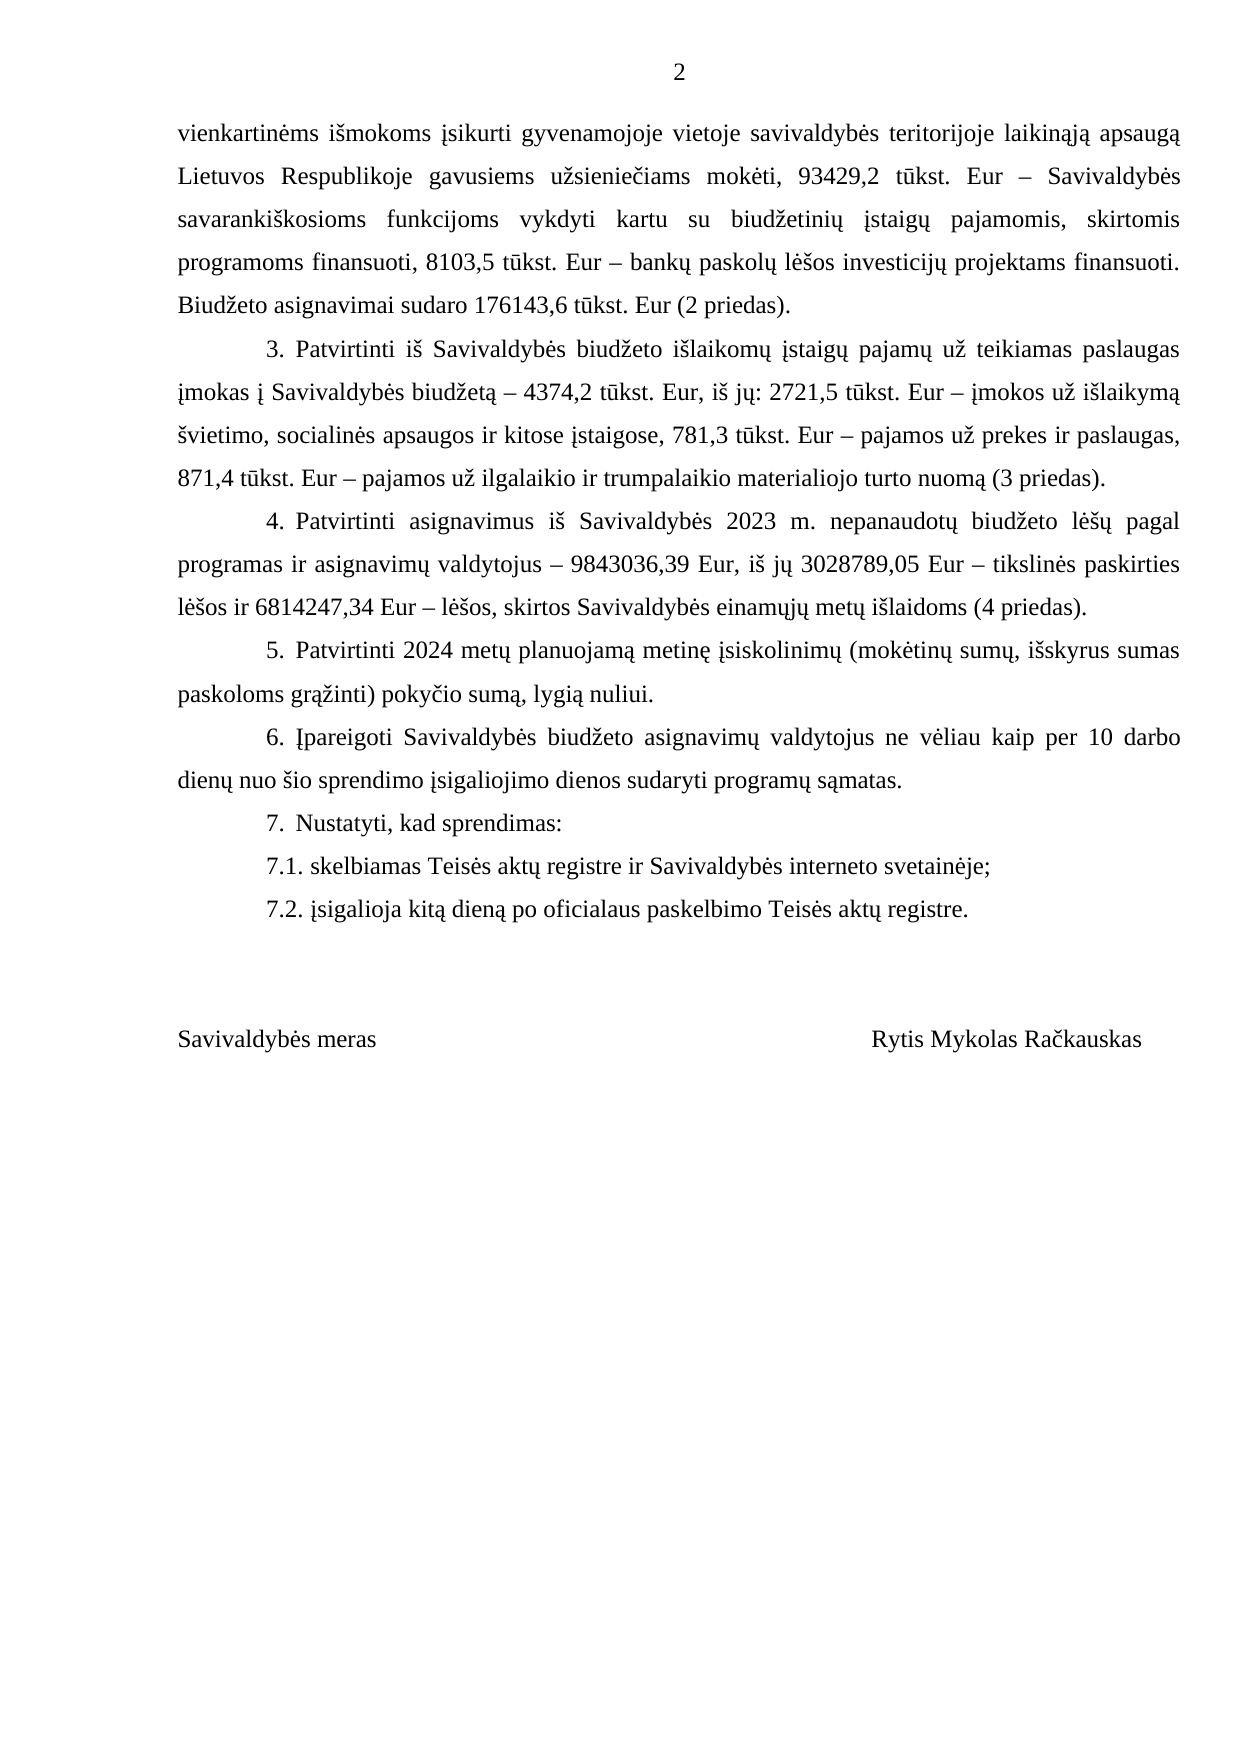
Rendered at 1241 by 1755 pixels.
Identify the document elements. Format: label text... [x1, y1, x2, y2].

text 5. Patvirtinti 2024 metų planuojamą metinę įsiskolinimų (mokėtinų sumų, išskyrus sumas paskoloms grąžinti) pokyčio sumą, lygią nuliui. [177, 636, 1181, 707]
text 7.1. skelbiamas Teisės aktų registre ir Savivaldybės interneto svetainėje; [177, 851, 1181, 880]
text 4. Patvirtinti asignavimus iš Savivaldybės 2023 m. nepanaudotų biudžeto lėšų pagal programas ir asignavimų valdytojus – 9843036,39 Eur, iš jų 3028789,05 Eur – tikslinės paskirties lėšos ir 6814247,34 Eur – lėšos, skirtos Savivaldybės einamųjų metų išlaidoms (4 priedas). [177, 506, 1181, 621]
text 7. Nustatyti, kad sprendimas: [177, 808, 1181, 837]
text 6. Įpareigoti Savivaldybės biudžeto asignavimų valdytojus ne vėliau kaip per 10 darbo dienų nuo šio sprendimo įsigaliojimo dienos sudaryti programų sąmatas. [177, 722, 1181, 794]
text Savivaldybės meras Rytis Mykolas Račkauskas [177, 1024, 1181, 1052]
text 7.2. įsigalioja kitą dieną po oficialaus paskelbimo Teisės aktų registre. [177, 894, 1181, 923]
text vienkartinėms išmokoms įsikurti gyvenamojoje vietoje savivaldybės teritorijoje laikinąją apsaugą Lietuvos Respublikoje gavusiems užsieniečiams mokėti, 93429,2 tūkst. Eur – Savivaldybės savarankiškosioms funkcijoms vykdyti kartu su biudžetinių įstaigų pajamomis, skirtomis programoms finansuoti, 8103,5 tūkst. Eur – bankų paskolų lėšos investicijų projektams finansuoti. Biudžeto asignavimai sudaro 176143,6 tūkst. Eur (2 priedas). [177, 118, 1181, 319]
text 3. Patvirtinti iš Savivaldybės biudžeto išlaikomų įstaigų pajamų už teikiamas paslaugas įmokas į Savivaldybės biudžetą – 4374,2 tūkst. Eur, iš jų: 2721,5 tūkst. Eur – įmokos už išlaikymą švietimo, socialinės apsaugos ir kitose įstaigose, 781,3 tūkst. Eur – pajamos už prekes ir paslaugas, 871,4 tūkst. Eur – pajamos už ilgalaikio ir trumpalaikio materialiojo turto nuomą (3 priedas). [177, 334, 1181, 492]
